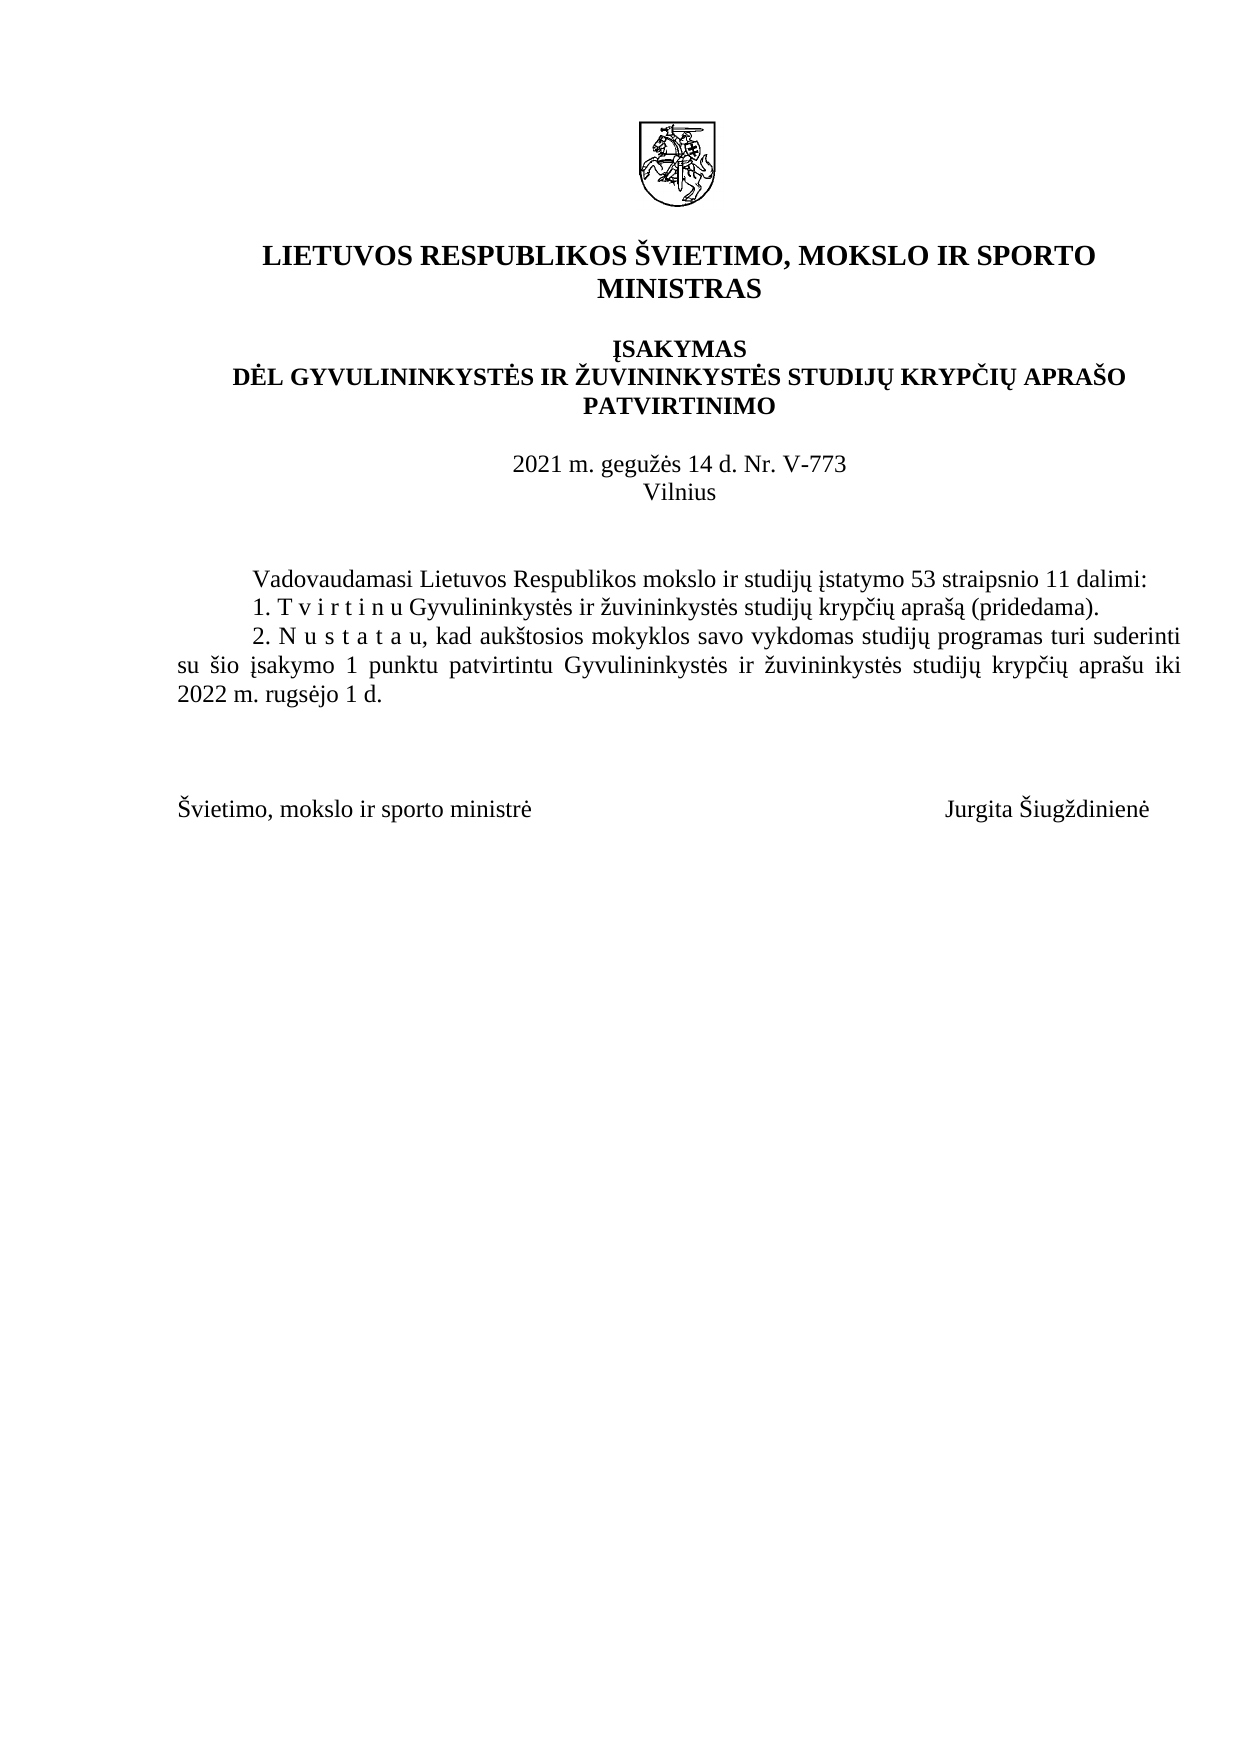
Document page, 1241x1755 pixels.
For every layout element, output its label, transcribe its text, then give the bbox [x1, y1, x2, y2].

text DĖL GYVULININKYSTĖS IR ŽUVININKYSTĖS STUDIJŲ KRYPČIŲ APRAŠo PATVIRTINIMO [177, 362, 1182, 420]
text 2. N u s t a t a u, kad aukštosios mokyklos savo vykdomas studijų programas turi suderinti su šio įsakymo 1 punktu patvirtintu Gyvulininkystės ir žuvininkystės studijų krypčių aprašu iki 2022 m. rugsėjo 1 d. [177, 621, 1182, 707]
text Švietimo, mokslo ir sporto ministrė Jurgita Šiugždinienė [177, 794, 1182, 822]
text LIETUVOS RESPUBLIKOS ŠVIETIMO, MOKSLO IR SPORTO MINISTRAS [177, 238, 1182, 305]
text Vadovaudamasi Lietuvos Respublikos mokslo ir studijų įstatymo 53 straipsnio 11 dalimi: [177, 564, 1182, 592]
text 2021 m. gegužės 14 d. Nr. V-773 [177, 449, 1182, 477]
text Vilnius [177, 477, 1182, 506]
text 1. T v i r t i n u Gyvulininkystės ir žuvininkystės studijų krypčių aprašą (pridedama). [177, 592, 1182, 621]
text ĮSAKYMAS [177, 334, 1182, 362]
